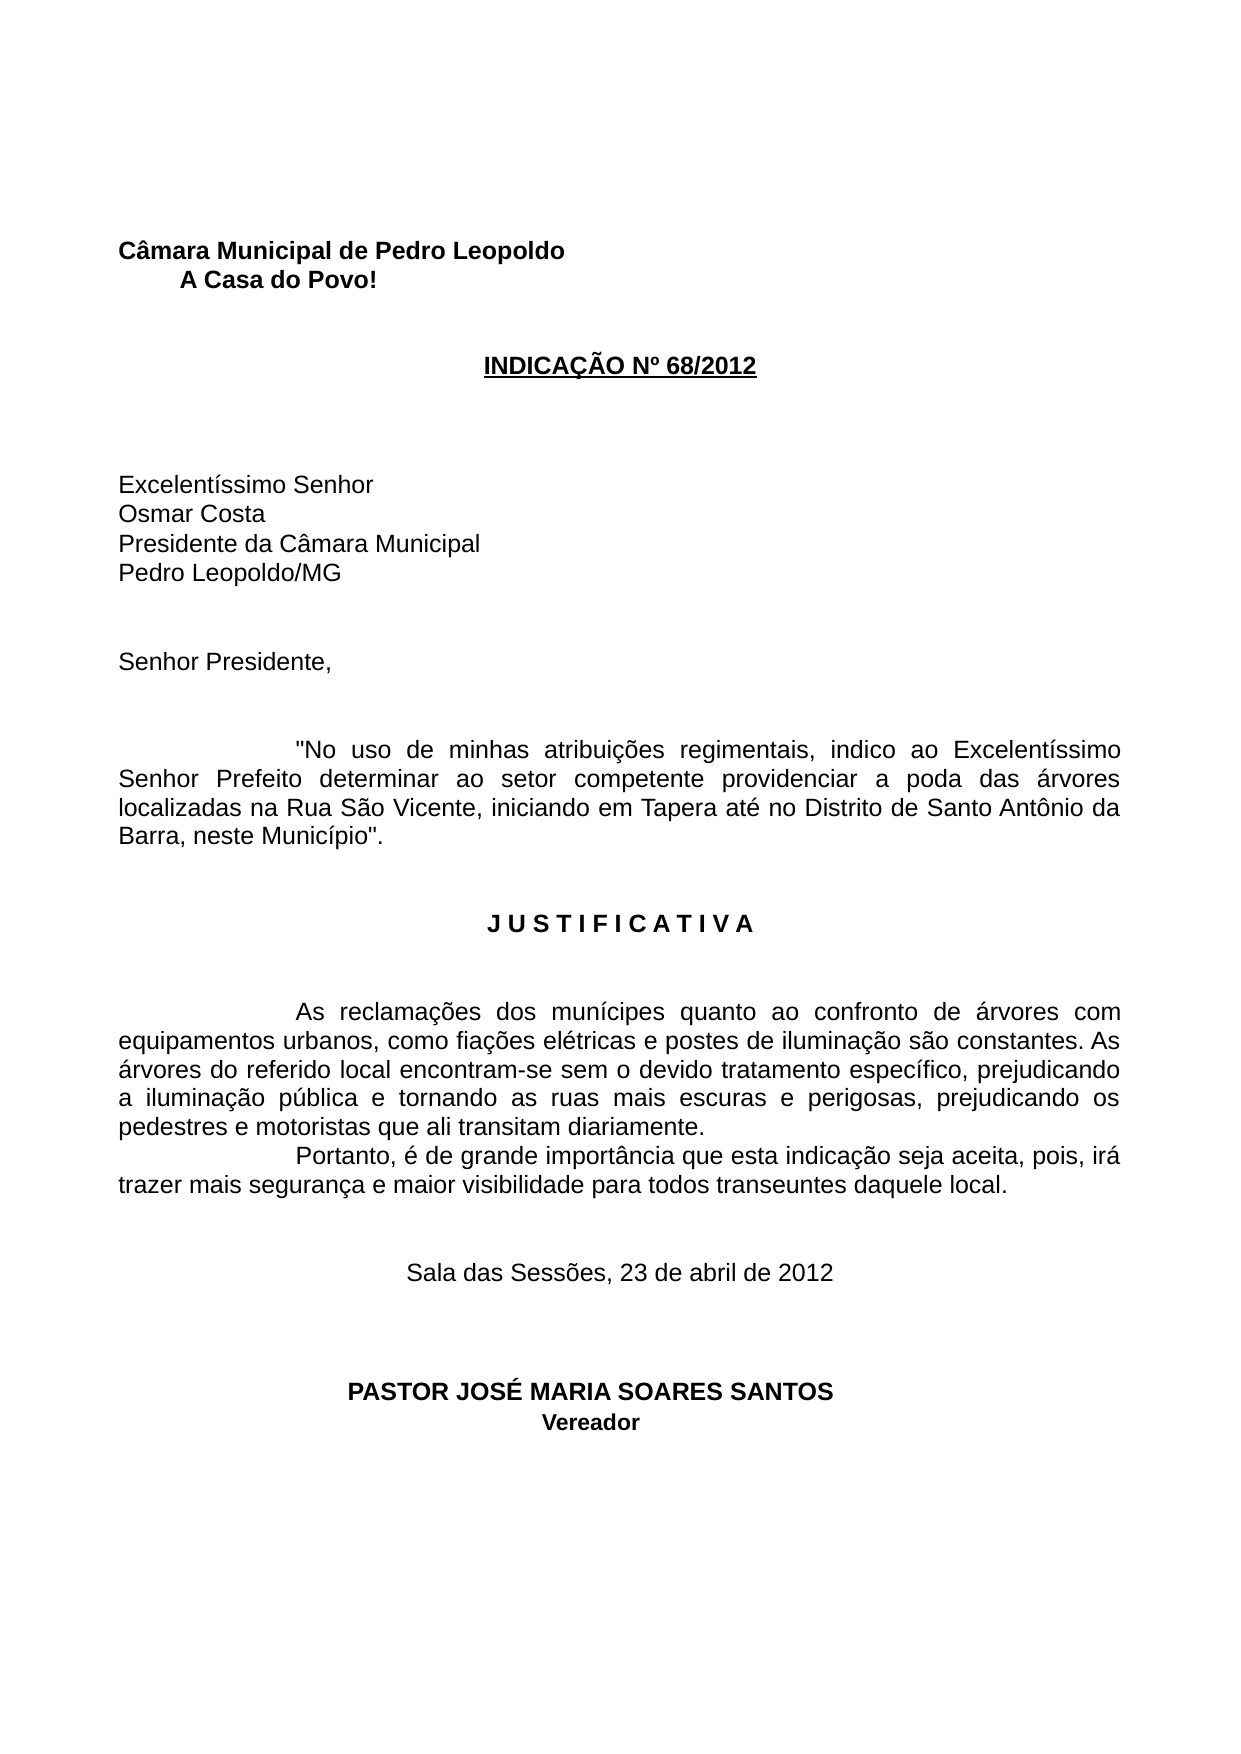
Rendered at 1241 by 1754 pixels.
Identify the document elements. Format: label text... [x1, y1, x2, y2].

text Osmar Costa [118, 498, 1122, 528]
text INDICAÇÃO Nº 68/2012 [118, 351, 1122, 380]
text Pedro Leopoldo/MG [118, 557, 1122, 587]
text Excelentíssimo Senhor [118, 469, 1122, 498]
text J U S T I F I C A T I V A [118, 909, 1122, 938]
text Senhor Presidente, [118, 646, 1122, 676]
table_header PASTOR JOSÉ MARIA SOARES SANTOS [118, 1376, 1063, 1405]
text Presidente da Câmara Municipal [118, 528, 1122, 557]
text Câmara Municipal de Pedro Leopoldo [118, 236, 1122, 265]
table_cell Vereador [118, 1405, 1063, 1435]
text Portanto, é de grande importância que esta indicação seja aceita, pois, irá trazer mais segurança e maior visibilidade para todos transeuntes daquele local. [118, 1141, 1122, 1198]
text "No uso de minhas atribuições regimentais, indico ao Excelentíssimo Senhor Prefeito determinar ao setor competente providenciar a poda das árvores localizadas na Rua São Vicente, iniciando em Tapera até no Distrito de Santo Antônio da Barra, neste Município". [118, 735, 1122, 850]
text Sala das Sessões, 23 de abril de 2012 [118, 1257, 1122, 1287]
subtitle A Casa do Povo! [118, 265, 1122, 294]
text As reclamações dos munícipes quanto ao confronto de árvores com equipamentos urbanos, como fiações elétricas e postes de iluminação são constantes. As árvores do referido local encontram-se sem o devido tratamento específico, prejudicando a iluminação pública e tornando as ruas mais escuras e perigosas, prejudicando os pedestres e motoristas que ali transitam diariamente. [118, 997, 1122, 1141]
